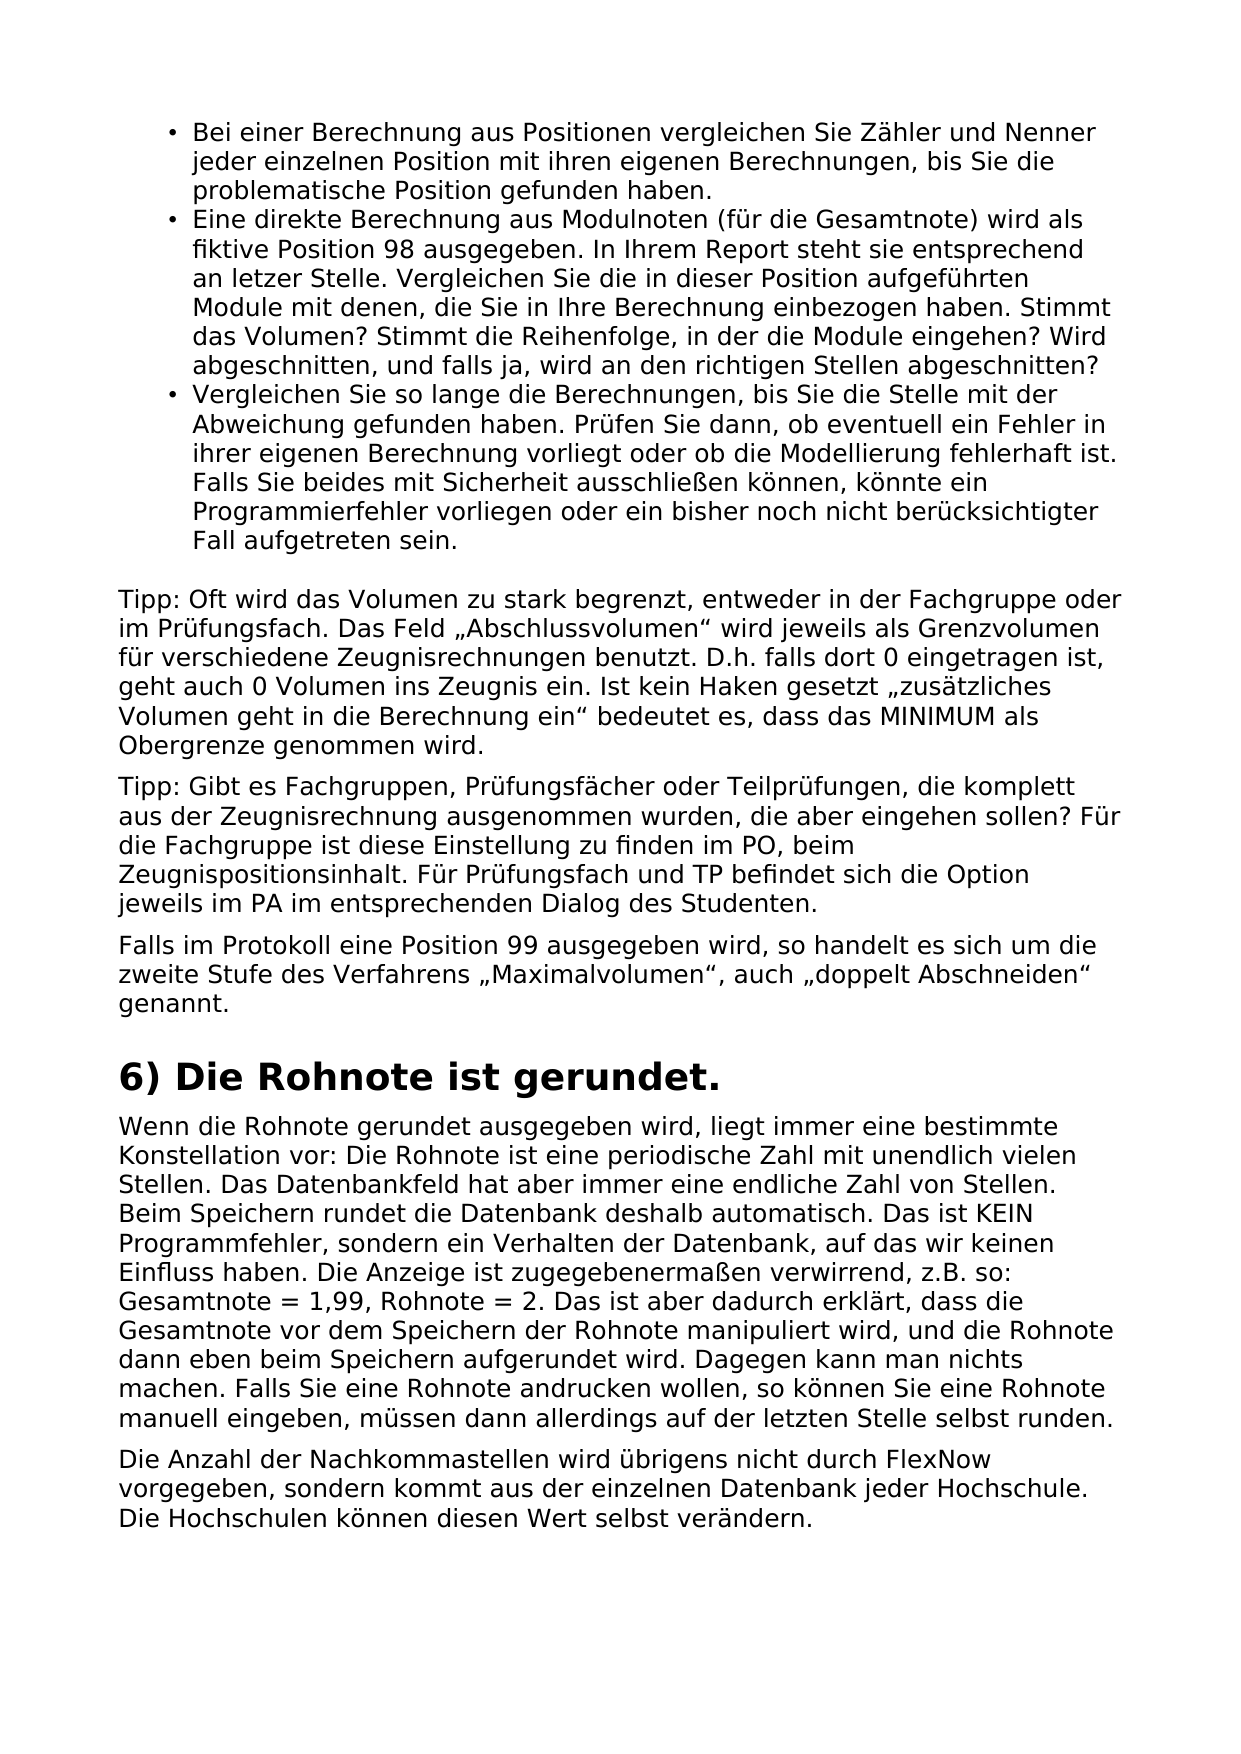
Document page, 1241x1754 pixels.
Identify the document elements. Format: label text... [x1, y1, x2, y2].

text Tipp: Gibt es Fachgruppen, Prüfungsfächer oder Teilprüfungen, die komplett aus der Zeugnisrechnung ausgenommen wurden, die aber eingehen sollen? Für die Fachgruppe ist diese Einstellung zu finden im PO, beim Zeugnispositionsinhalt. Für Prüfungsfach und TP befindet sich die Option jeweils im PA im entsprechenden Dialog des Studenten. [118, 773, 1122, 918]
text Falls im Protokoll eine Position 99 ausgegeben wird, so handelt es sich um die zweite Stufe des Verfahrens „Maximalvolumen“, auch „doppelt Abschneiden“ genannt. [118, 931, 1122, 1018]
list Eine direkte Berechnung aus Modulnoten (für die Gesamtnote) wird als fiktive Position 98 ausgegeben. In Ihrem Report steht sie entsprechend an letzer Stelle. Vergleichen Sie die in dieser Position aufgeführten Module mit denen, die Sie in Ihre Berechnung einbezogen haben. Stimmt das Volumen? Stimmt die Reihenfolge, in der die Module eingehen? Wird abgeschnitten, und falls ja, wird an den richtigen Stellen abgeschnitten? [177, 206, 1122, 381]
list Bei einer Berechnung aus Positionen vergleichen Sie Zähler und Nenner jeder einzelnen Position mit ihren eigenen Berechnungen, bis Sie die problematische Position gefunden haben. [177, 118, 1122, 206]
text Wenn die Rohnote gerundet ausgegeben wird, liegt immer eine bestimmte Konstellation vor: Die Rohnote ist eine periodische Zahl mit unendlich vielen Stellen. Das Datenbankfeld hat aber immer eine endliche Zahl von Stellen. Beim Speichern rundet die Datenbank deshalb automatisch. Das ist KEIN Programmfehler, sondern ein Verhalten der Datenbank, auf das wir keinen Einfluss haben. Die Anzeige ist zugegebenermaßen verwirrend, z.B. so: Gesamtnote = 1,99, Rohnote = 2. Das ist aber dadurch erklärt, dass die Gesamtnote vor dem Speichern der Rohnote manipuliert wird, und die Rohnote dann eben beim Speichern aufgerundet wird. Dagegen kann man nichts machen. Falls Sie eine Rohnote andrucken wollen, so können Sie eine Rohnote manuell eingeben, müssen dann allerdings auf der letzten Stelle selbst runden. [118, 1112, 1122, 1433]
text Die Anzahl der Nachkommastellen wird übrigens nicht durch FlexNow vorgegeben, sondern kommt aus der einzelnen Datenbank jeder Hochschule. Die Hochschulen können diesen Wert selbst verändern. [118, 1445, 1122, 1533]
subtitle 6) Die Rohnote ist gerundet. [118, 1056, 1122, 1099]
text Tipp: Oft wird das Volumen zu stark begrenzt, entweder in der Fachgruppe oder im Prüfungsfach. Das Feld „Abschlussvolumen“ wird jeweils als Grenzvolumen für verschiedene Zeugnisrechnungen benutzt. D.h. falls dort 0 eingetragen ist, geht auch 0 Volumen ins Zeugnis ein. Ist kein Haken gesetzt „zusätzliches Volumen geht in die Berechnung ein“ bedeutet es, dass das MINIMUM als Obergrenze genommen wird. [118, 585, 1122, 760]
list Vergleichen Sie so lange die Berechnungen, bis Sie die Stelle mit der Abweichung gefunden haben. Prüfen Sie dann, ob eventuell ein Fehler in ihrer eigenen Berechnung vorliegt oder ob die Modellierung fehlerhaft ist. Falls Sie beides mit Sicherheit ausschließen können, könnte ein Programmierfehler vorliegen oder ein bisher noch nicht berücksichtigter Fall aufgetreten sein. [177, 381, 1122, 556]
